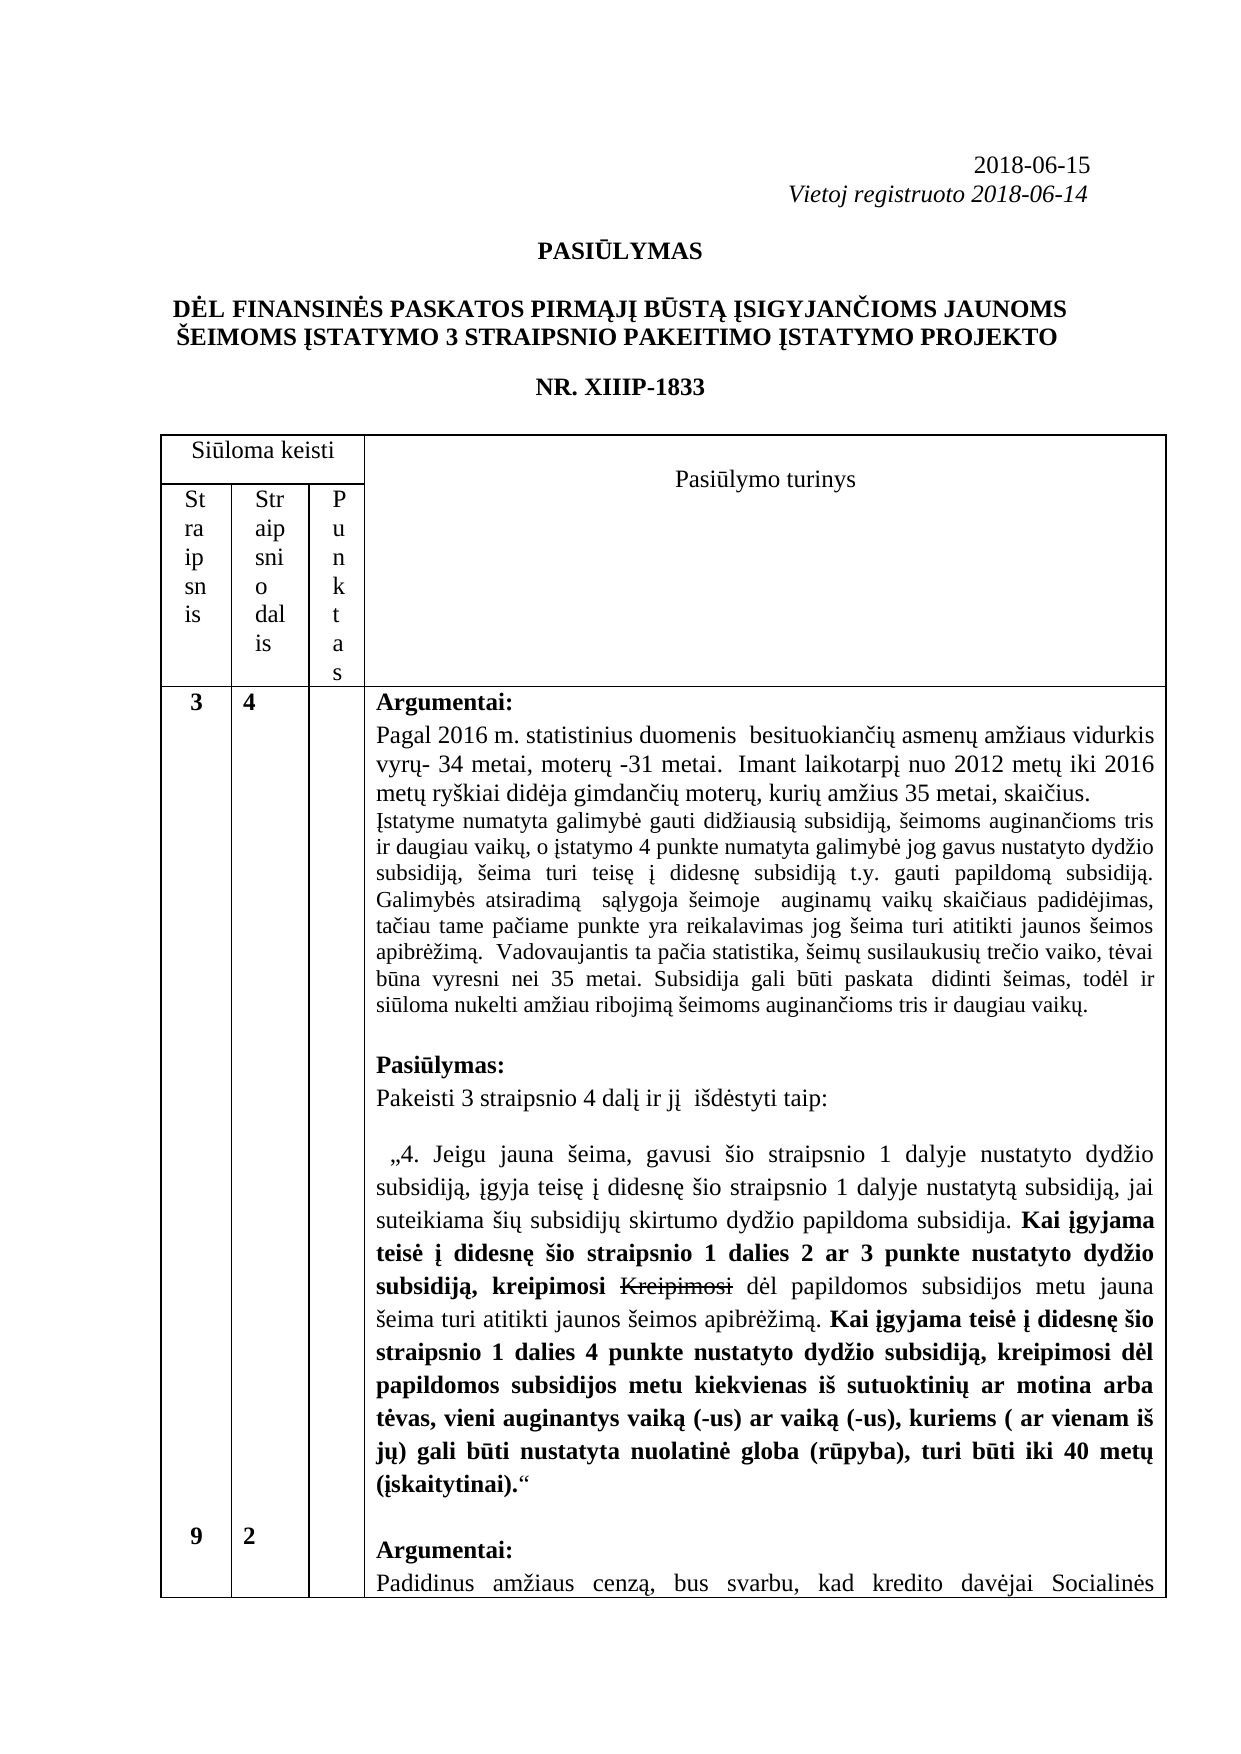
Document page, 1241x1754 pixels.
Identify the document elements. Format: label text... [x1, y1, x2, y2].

text Nr. XIIIP-1833 [150, 372, 1090, 401]
table_cell Straipsnio dalis [232, 485, 308, 686]
table_header Pasiūlymo turinys [365, 436, 1165, 686]
table_cell Argumentai: Pagal 2016 m. statistinius duomenis besituokiančių asmenų amžiaus vidurkis vyrų- 34 metai, moterų -31 metai. Imant laikotarpį nuo 2012 metų iki 2016 metų ryškiai didėja gimdančių moterų, kurių amžius 35 metai, skaičius. Įstatyme numatyta galimybė gauti didžiausią subsidiją, šeimoms auginančioms tris ir daugiau vaikų, o įstatymo 4 punkte numatyta galimybė jog gavus nustatyto dydžio subsidiją, šeima turi teisę į didesnę subsidiją t.y. gauti papildomą subsidiją. Galimybės atsiradimą sąlygoja šeimoje auginamų vaikų skaičiaus padidėjimas, tačiau tame pačiame punkte yra reikalavimas jog šeima turi atitikti jaunos šeimos apibrėžimą. Vadovaujantis ta pačia statistika, šeimų susilaukusių trečio vaiko, tėvai būna vyresni nei 35 metai. Subsidija gali būti paskata didinti šeimas, todėl ir siūloma nukelti amžiau ribojimą šeimoms auginančioms tris ir daugiau vaikų. Pasiūlymas: Pakeisti 3 straipsnio 4 dalį ir jį išdėstyti taip: „4. Jeigu jauna šeima, gavusi šio straipsnio 1 dalyje nustatyto dydžio subsidiją, įgyja teisę į didesnę šio straipsnio 1 dalyje nustatytą subsidiją, jai suteikiama šių subsidijų skirtumo dydžio papildoma subsidija. Kai įgyjama teisė į didesnę šio straipsnio 1 dalies 2 ar 3 punkte nustatyto dydžio subsidiją, kreipimosi Kreipimosi dėl papildomos subsidijos metu jauna šeima turi atitikti jaunos šeimos apibrėžimą. Kai įgyjama teisė į didesnę šio straipsnio 1 dalies 4 punkte nustatyto dydžio subsidiją, kreipimosi dėl papildomos subsidijos metu kiekvienas iš sutuoktinių ar motina arba tėvas, vieni auginantys vaiką (-us) ar vaiką (-us), kuriems ( ar vienam iš jų) gali būti nustatyta nuolatinė globa (rūpyba), turi būti iki 40 metų (įskaitytinai).“ Argumentai: Padidinus amžiaus cenzą, bus svarbu, kad kredito davėjai Socialinės [365, 687, 1165, 1597]
text DĖL FINANSINĖS PASKATOS PIRMĄJĮ BŪSTĄ ĮSIGYJANČIOMS JAUNOMS ŠEIMOMS ĮSTATYMO 3 straipsnio PAKEITIMO įstatymo projekto [150, 294, 1090, 351]
table_cell 4 2 [232, 687, 308, 1597]
table_cell Straipsnis [162, 485, 231, 686]
table_cell [310, 687, 364, 1597]
text 2018-06-15 [150, 150, 1090, 179]
table_cell 3 9 [162, 687, 231, 1597]
text Vietoj registruoto 2018-06-14 [150, 179, 1090, 207]
table_header Siūloma keisti [162, 436, 364, 483]
table_cell Punktas [310, 485, 364, 686]
text PASIŪLYMAS [150, 236, 1090, 265]
